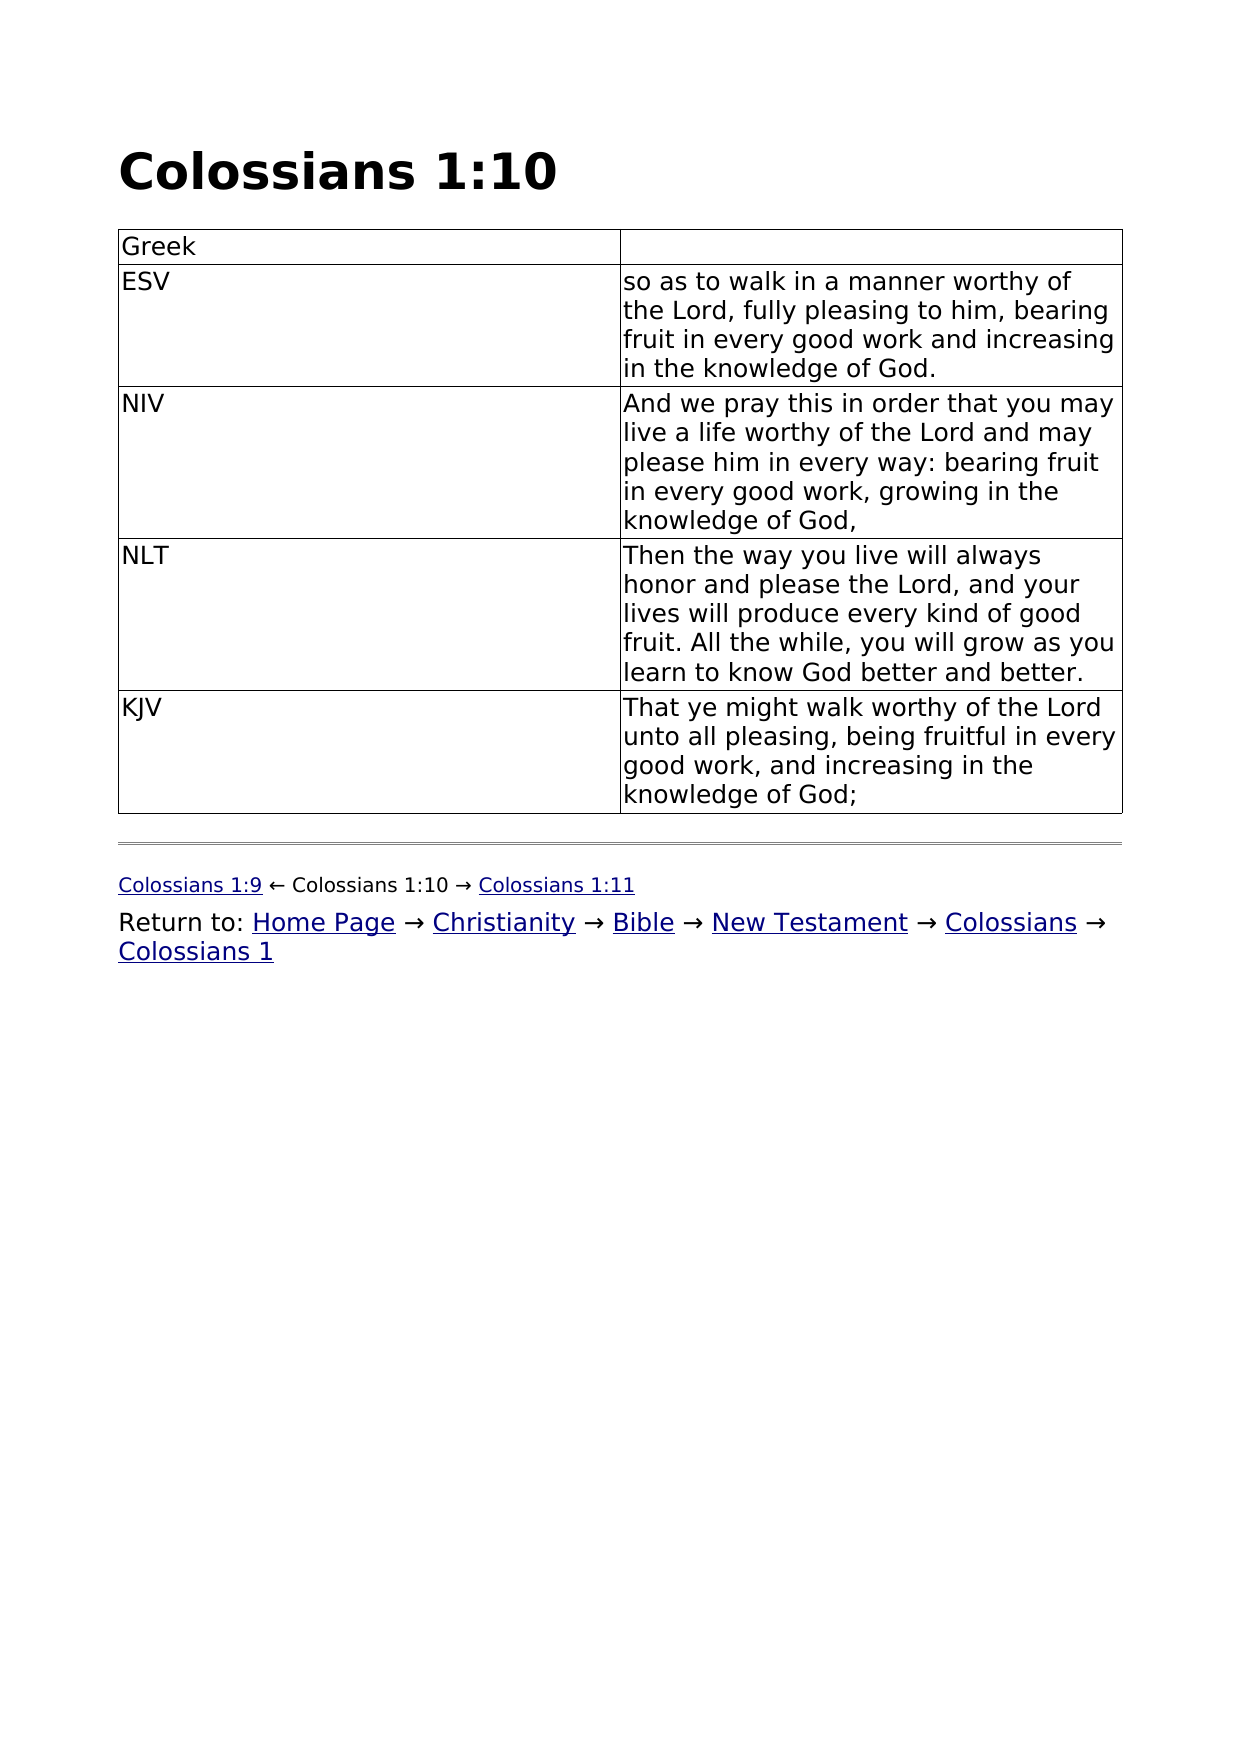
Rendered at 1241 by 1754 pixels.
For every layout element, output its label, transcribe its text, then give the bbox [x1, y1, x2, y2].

table_cell so as to walk in a manner worthy of the Lord, fully pleasing to him, bearing fruit in every good work and increasing in the knowledge of God. [621, 265, 1122, 386]
table_cell Then the way you live will always honor and please the Lord, and your lives will produce every kind of good fruit. All the while, you will grow as you learn to know God better and better. [621, 539, 1122, 690]
table_cell That ye might walk worthy of the Lord unto all pleasing, being fruitful in every good work, and increasing in the knowledge of God; [621, 691, 1122, 812]
text Return to: Home Page → Christianity → Bible → New Testament → Colossians → Colossians 1 [118, 908, 1122, 966]
table_cell KJV [119, 691, 620, 812]
subtitle Colossians 1:10 [118, 143, 1122, 201]
table_header [621, 230, 1122, 264]
table_cell ESV [119, 265, 620, 386]
table_header Greek [119, 230, 620, 264]
table_cell And we pray this in order that you may live a life worthy of the Lord and may please him in every way: bearing fruit in every good work, growing in the knowledge of God, [621, 387, 1122, 538]
table_cell NLT [119, 539, 620, 690]
text Colossians 1:9 ← Colossians 1:10 → Colossians 1:11 [118, 874, 1122, 908]
table_cell NIV [119, 387, 620, 538]
